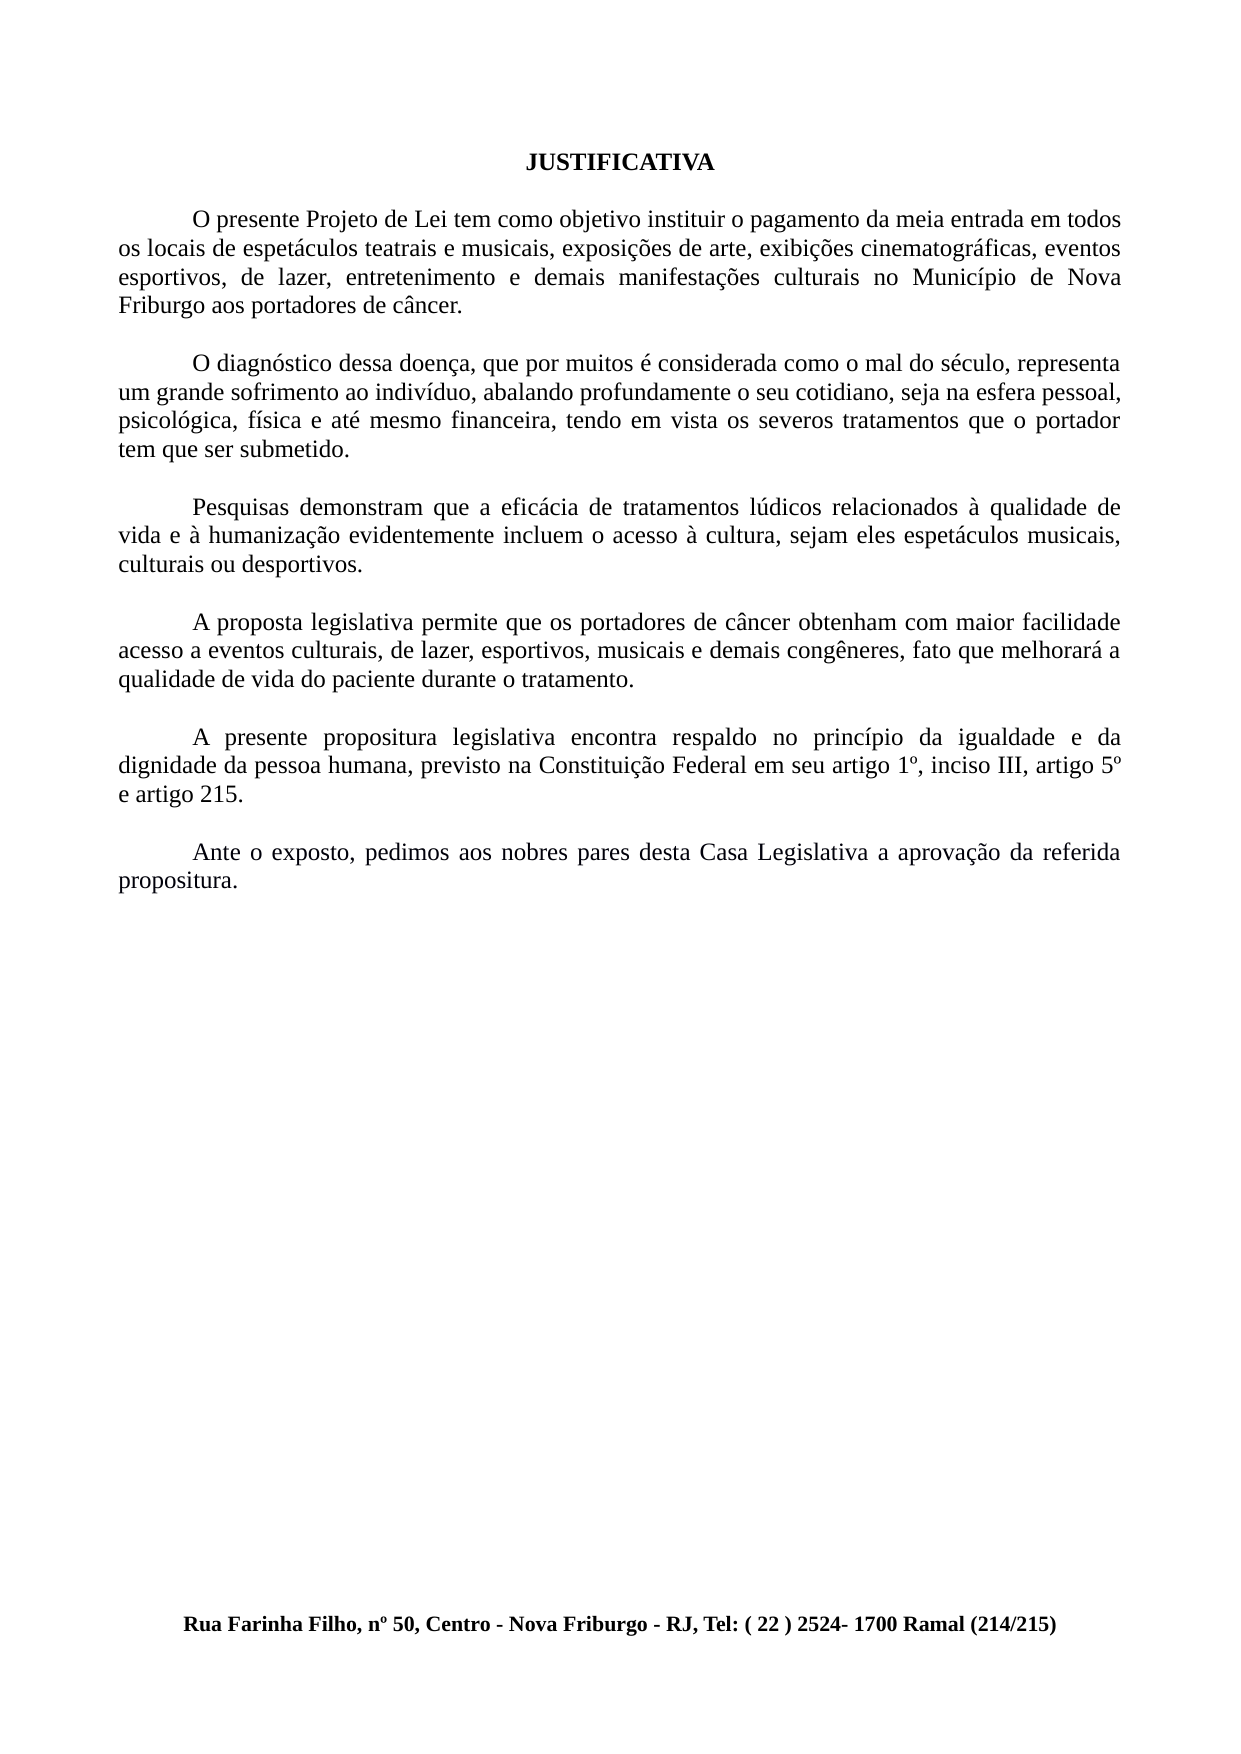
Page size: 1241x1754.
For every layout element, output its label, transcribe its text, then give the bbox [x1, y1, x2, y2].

text Ante o exposto, pedimos aos nobres pares desta Casa Legislativa a aprovação da referida propositura. [118, 837, 1122, 894]
text A presente propositura legislativa encontra respaldo no princípio da igualdade e da dignidade da pessoa humana, previsto na Constituição Federal em seu artigo 1º, inciso III, artigo 5º e artigo 215. [118, 722, 1122, 808]
text O presente Projeto de Lei tem como objetivo instituir o pagamento da meia entrada em todos os locais de espetáculos teatrais e musicais, exposições de arte, exibições cinematográficas, eventos esportivos, de lazer, entretenimento e demais manifestações culturais no Município de Nova Friburgo aos portadores de câncer. [118, 204, 1122, 319]
text O diagnóstico dessa doença, que por muitos é considerada como o mal do século, representa um grande sofrimento ao indivíduo, abalando profundamente o seu cotidiano, seja na esfera pessoal, psicológica, física e até mesmo financeira, tendo em vista os severos tratamentos que o portador tem que ser submetido. [118, 348, 1122, 463]
text A proposta legislativa permite que os portadores de câncer obtenham com maior facilidade acesso a eventos culturais, de lazer, esportivos, musicais e demais congêneres, fato que melhorará a qualidade de vida do paciente durante o tratamento. [118, 607, 1122, 693]
text Pesquisas demonstram que a eficácia de tratamentos lúdicos relacionados à qualidade de vida e à humanização evidentemente incluem o acesso à cultura, sejam eles espetáculos musicais, culturais ou desportivos. [118, 492, 1122, 578]
text JUSTIFICATIVA [118, 147, 1122, 176]
